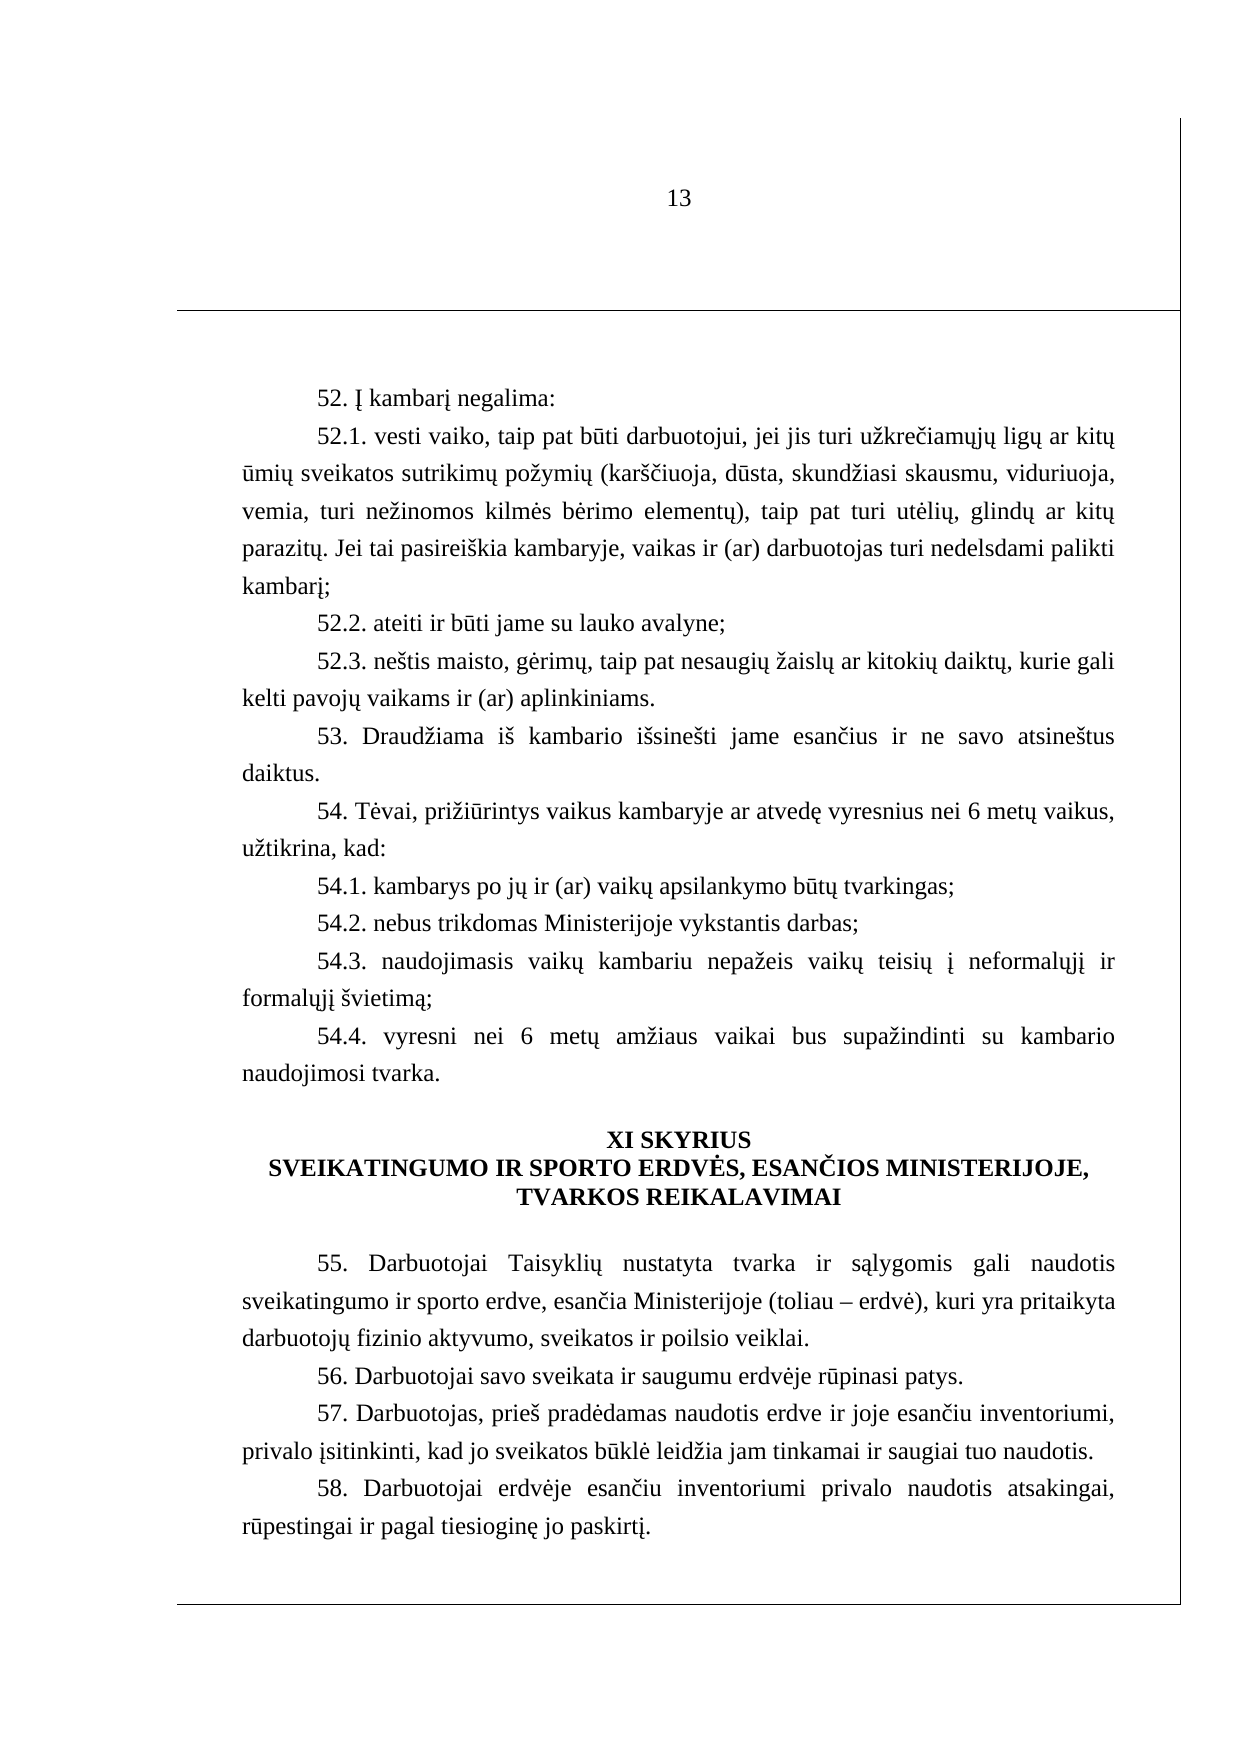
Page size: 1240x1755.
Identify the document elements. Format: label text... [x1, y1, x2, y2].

text 55. Darbuotojai Taisyklių nustatyta tvarka ir sąlygomis gali naudotis sveikatingumo ir sporto erdve, esančia Ministerijoje (toliau – erdvė), kuri yra pritaikyta darbuotojų fizinio aktyvumo, sveikatos ir poilsio veiklai. [177, 1240, 1180, 1352]
text 54.3. naudojimasis vaikų kambariu nepažeis vaikų teisių į neformalųjį ir formalųjį švietimą; [177, 937, 1180, 1012]
text 52. Į kambarį negalima: [177, 310, 1180, 412]
text 54. Tėvai, prižiūrintys vaikus kambaryje ar atvedę vyresnius nei 6 metų vaikus, užtikrina, kad: [177, 787, 1180, 862]
text XI SKYRIUS [177, 1125, 1180, 1153]
text 57. Darbuotojas, prieš pradėdamas naudotis erdve ir joje esančiu inventoriumi, privalo įsitinkinti, kad jo sveikatos būklė leidžia jam tinkamai ir saugiai tuo naudotis. [177, 1390, 1180, 1465]
text 54.4. vyresni nei 6 metų amžiaus vaikai bus supažindinti su kambario naudojimosi tvarka. [177, 1012, 1180, 1087]
text 58. Darbuotojai erdvėje esančiu inventoriumi privalo naudotis atsakingai, rūpestingai ir pagal tiesioginę jo paskirtį. [177, 1465, 1180, 1604]
text 54.1. kambarys po jų ir (ar) vaikų apsilankymo būtų tvarkingas; [177, 862, 1180, 900]
text SVEIKATINGUMO IR SPORTO ERDVĖS, ESANČIOS MINISTERIJOJE, TVARKOS REIKALAVIMAI [177, 1153, 1180, 1211]
text 54.2. nebus trikdomas Ministerijoje vykstantis darbas; [177, 900, 1180, 937]
text 52.1. vesti vaiko, taip pat būti darbuotojui, jei jis turi užkrečiamųjų ligų ar kitų ūmių sveikatos sutrikimų požymių (karščiuoja, dūsta, skundžiasi skausmu, viduriuoja, vemia, turi nežinomos kilmės bėrimo elementų), taip pat turi utėlių, glindų ar kitų parazitų. Jei tai pasireiškia kambaryje, vaikas ir (ar) darbuotojas turi nedelsdami palikti kambarį; [177, 412, 1180, 600]
text 52.2. ateiti ir būti jame su lauko avalyne; [177, 600, 1180, 637]
text 53. Draudžiama iš kambario išsinešti jame esančius ir ne savo atsineštus daiktus. [177, 712, 1180, 787]
text 52.3. neštis maisto, gėrimų, taip pat nesaugių žaislų ar kitokių daiktų, kurie gali kelti pavojų vaikams ir (ar) aplinkiniams. [177, 637, 1180, 712]
text 56. Darbuotojai savo sveikata ir saugumu erdvėje rūpinasi patys. [177, 1352, 1180, 1390]
